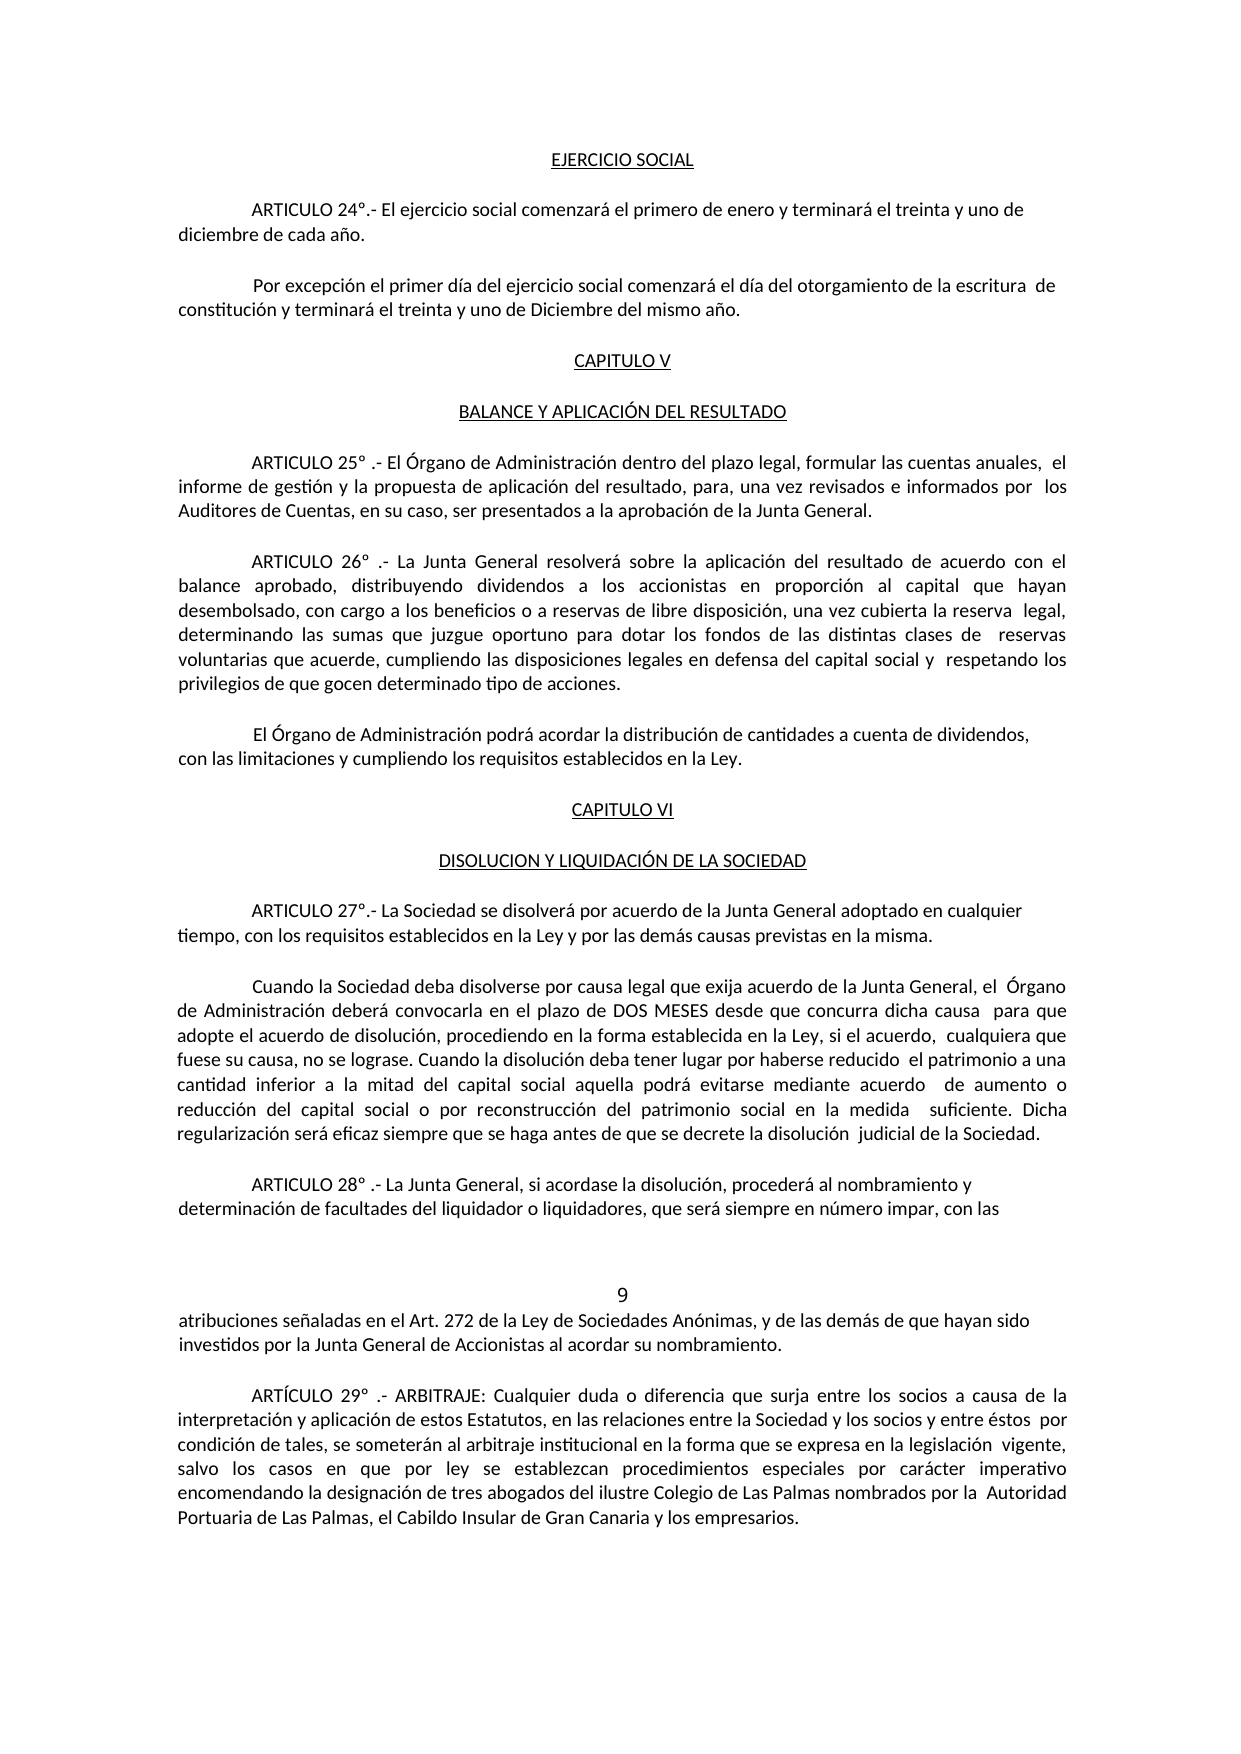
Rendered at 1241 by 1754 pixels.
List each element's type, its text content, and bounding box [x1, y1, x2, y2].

text ARTICULO 25º .- El Órgano de Administración dentro del plazo legal, formular las cuentas anuales, el informe de gestión y la propuesta de aplicación del resultado, para, una vez revisados e informados por los Auditores de Cuentas, en su caso, ser presentados a la aprobación de la Junta General. [178, 450, 1069, 523]
text EJERCICIO SOCIAL [177, 147, 1068, 171]
text CAPITULO VI [177, 797, 1068, 821]
text ARTICULO 27º.- La Sociedad se disolverá por acuerdo de la Junta General adoptado en cualquier tiempo, con los requisitos establecidos en la Ley y por las demás causas previstas en la misma. [177, 899, 1069, 947]
text 9 [177, 1281, 1068, 1308]
text Cuando la Sociedad deba disolverse por causa legal que exija acuerdo de la Junta General, el Órgano de Administración deberá convocarla en el plazo de DOS MESES desde que concurra dicha causa para que adopte el acuerdo de disolución, procediendo en la forma establecida en la Ley, si el acuerdo, cualquiera que fuese su causa, no se lograse. Cuando la disolución deba tener lugar por haberse reducido el patrimonio a una cantidad inferior a la mitad del capital social aquella podrá evitarse mediante acuerdo de aumento o reducción del capital social o por reconstrucción del patrimonio social en la medida suficiente. Dicha regularización será eficaz siempre que se haga antes de que se decrete la disolución judicial de la Sociedad. [177, 974, 1069, 1146]
text Por excepción el primer día del ejercicio social comenzará el día del otorgamiento de la escritura de constitución y terminará el treinta y uno de Diciembre del mismo año. [178, 273, 1069, 322]
text CAPITULO V [177, 348, 1068, 372]
text ARTICULO 28º .- La Junta General, si acordase la disolución, procederá al nombramiento y determinación de facultades del liquidador o liquidadores, que será siempre en número impar, con las [178, 1172, 1069, 1221]
text ARTICULO 24º.- El ejercicio social comenzará el primero de enero y terminará el treinta y uno de diciembre de cada año. [178, 198, 1069, 246]
text DISOLUCION Y LIQUIDACIÓN DE LA SOCIEDAD [177, 848, 1068, 872]
text atribuciones señaladas en el Art. 272 de la Ley de Sociedades Anónimas, y de las demás de que hayan sido investidos por la Junta General de Accionistas al acordar su nombramiento. [178, 1308, 1069, 1356]
text ARTÍCULO 29º .- ARBITRAJE: Cualquier duda o diferencia que surja entre los socios a causa de la interpretación y aplicación de estos Estatutos, en las relaciones entre la Sociedad y los socios y entre éstos por condición de tales, se someterán al arbitraje institucional en la forma que se expresa en la legislación vigente, salvo los casos en que por ley se establezcan procedimientos especiales por carácter imperativo encomendando la designación de tres abogados del ilustre Colegio de Las Palmas nombrados por la Autoridad Portuaria de Las Palmas, el Cabildo Insular de Gran Canaria y los empresarios. [177, 1383, 1069, 1529]
text ARTICULO 26º .- La Junta General resolverá sobre la aplicación del resultado de acuerdo con el balance aprobado, distribuyendo dividendos a los accionistas en proporción al capital que hayan desembolsado, con cargo a los beneficios o a reservas de libre disposición, una vez cubierta la reserva legal, determinando las sumas que juzgue oportuno para dotar los fondos de las distintas clases de reservas voluntarias que acuerde, cumpliendo las disposiciones legales en defensa del capital social y respetando los privilegios de que gocen determinado tipo de acciones. [178, 549, 1068, 695]
text El Órgano de Administración podrá acordar la distribución de cantidades a cuenta de dividendos, con las limitaciones y cumpliendo los requisitos establecidos en la Ley. [178, 722, 1068, 770]
text BALANCE Y APLICACIÓN DEL RESULTADO [177, 399, 1068, 423]
